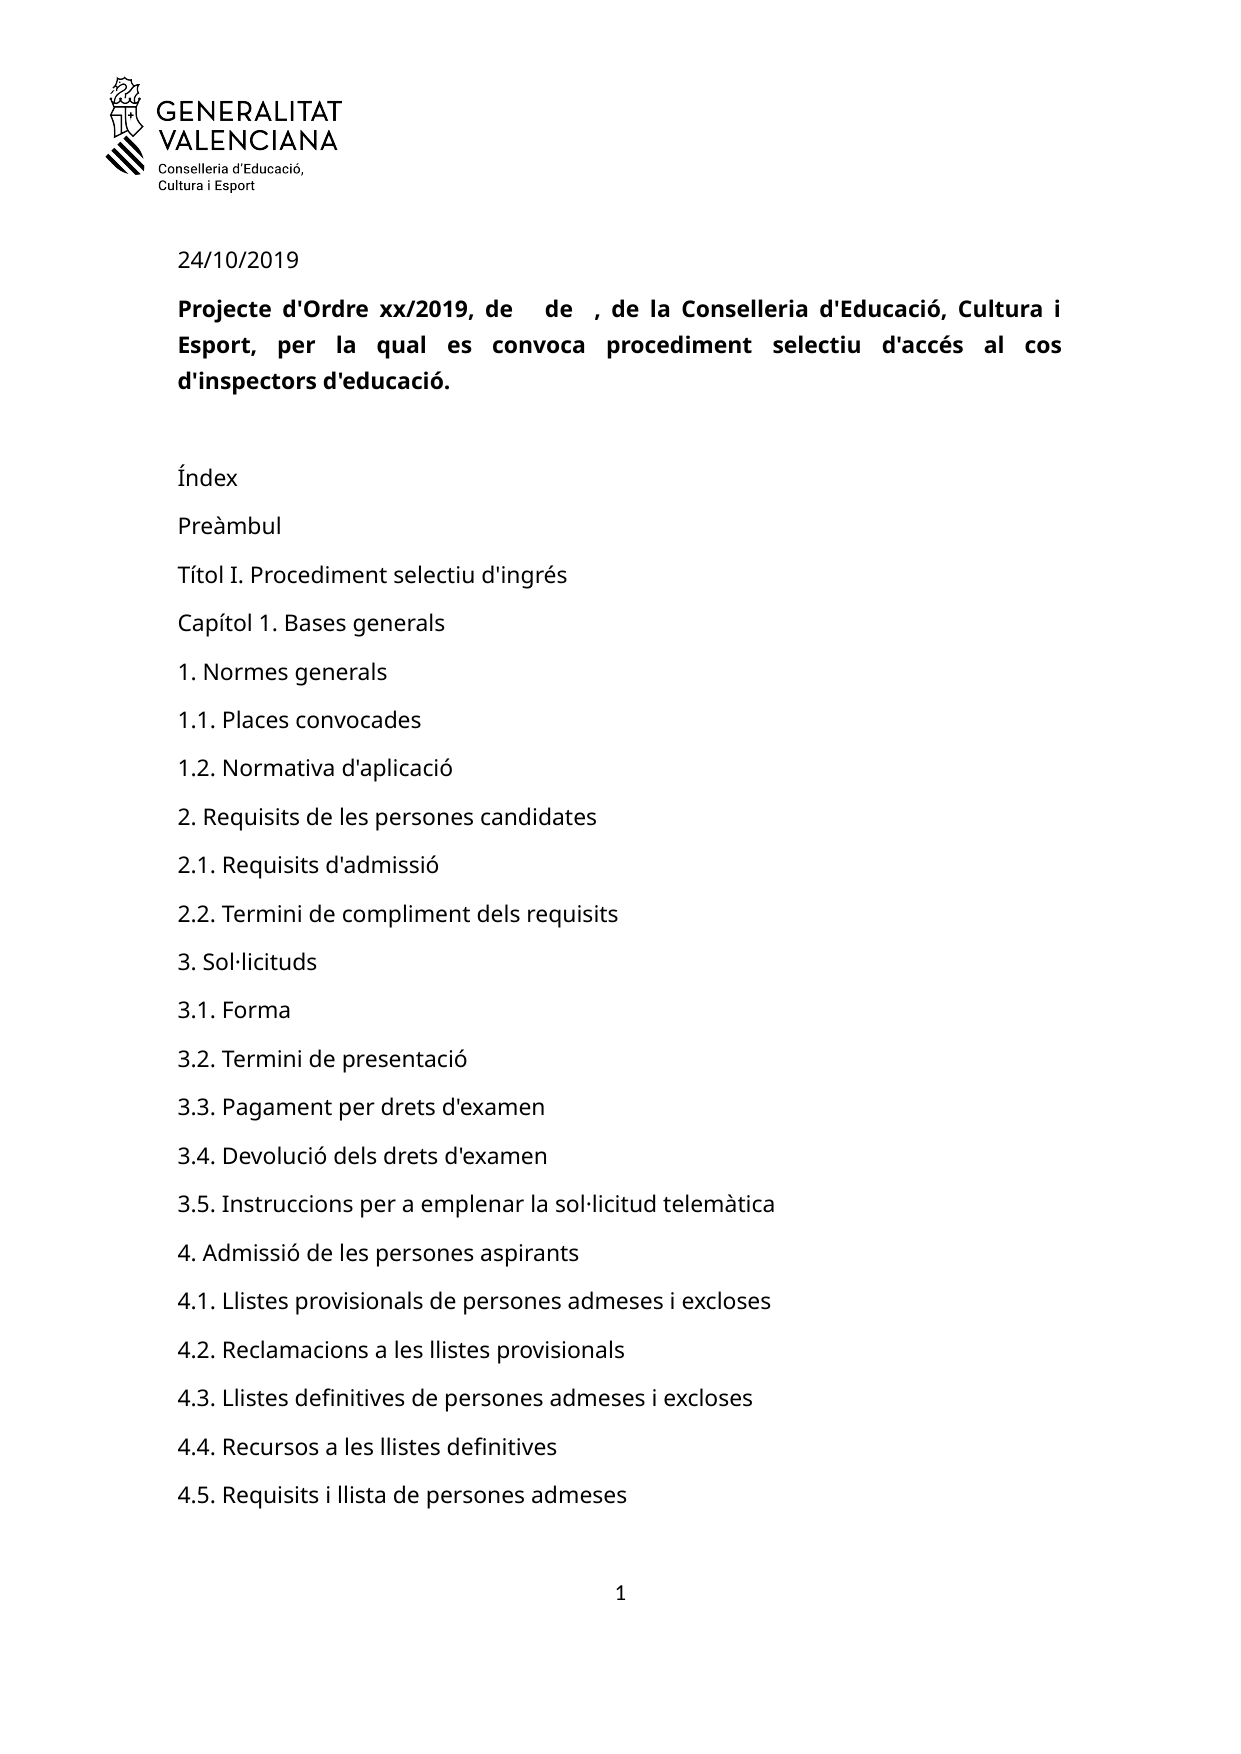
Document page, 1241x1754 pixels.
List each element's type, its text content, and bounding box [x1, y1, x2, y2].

text 24/10/2019 [177, 244, 1063, 276]
text 3.2. Termini de presentació [177, 1043, 1063, 1074]
text Capítol 1. Bases generals [177, 607, 1063, 638]
text Títol I. Procediment selectiu d'ingrés [177, 558, 1063, 590]
text Preàmbul [177, 510, 1063, 541]
text 4.4. Recursos a les llistes definitives [177, 1430, 1063, 1462]
text Índex [177, 462, 1063, 493]
text 3.3. Pagament per drets d'examen [177, 1091, 1063, 1123]
text 4.1. Llistes provisionals de persones admeses i excloses [177, 1285, 1063, 1316]
text 2.2. Termini de compliment dels requisits [177, 898, 1063, 929]
picture [105, 76, 342, 193]
text 1.1. Places convocades [177, 704, 1063, 735]
text 4.2. Reclamacions a les llistes provisionals [177, 1333, 1063, 1365]
text 4. Admissió de les persones aspirants [177, 1237, 1063, 1268]
text 3.5. Instruccions per a emplenar la sol·licitud telemàtica [177, 1188, 1063, 1219]
text 1. Normes generals [177, 655, 1063, 687]
text 3.4. Devolució dels drets d'examen [177, 1140, 1063, 1171]
text 3. Sol·licituds [177, 946, 1063, 977]
text 2.1. Requisits d'admissió [177, 849, 1063, 880]
text 2. Requisits de les persones candidates [177, 801, 1063, 832]
text 1.2. Normativa d'aplicació [177, 752, 1063, 783]
text Projecte d'Ordre xx/2019, de de , de la Conselleria d'Educació, Cultura i Esport, per la qual es convoca procediment selectiu d'accés al cos d'inspectors d'educació. [177, 293, 1063, 396]
text 4.3. Llistes definitives de persones admeses i excloses [177, 1382, 1063, 1413]
text 4.5. Requisits i llista de persones admeses [177, 1479, 1063, 1510]
text 3.1. Forma [177, 994, 1063, 1026]
